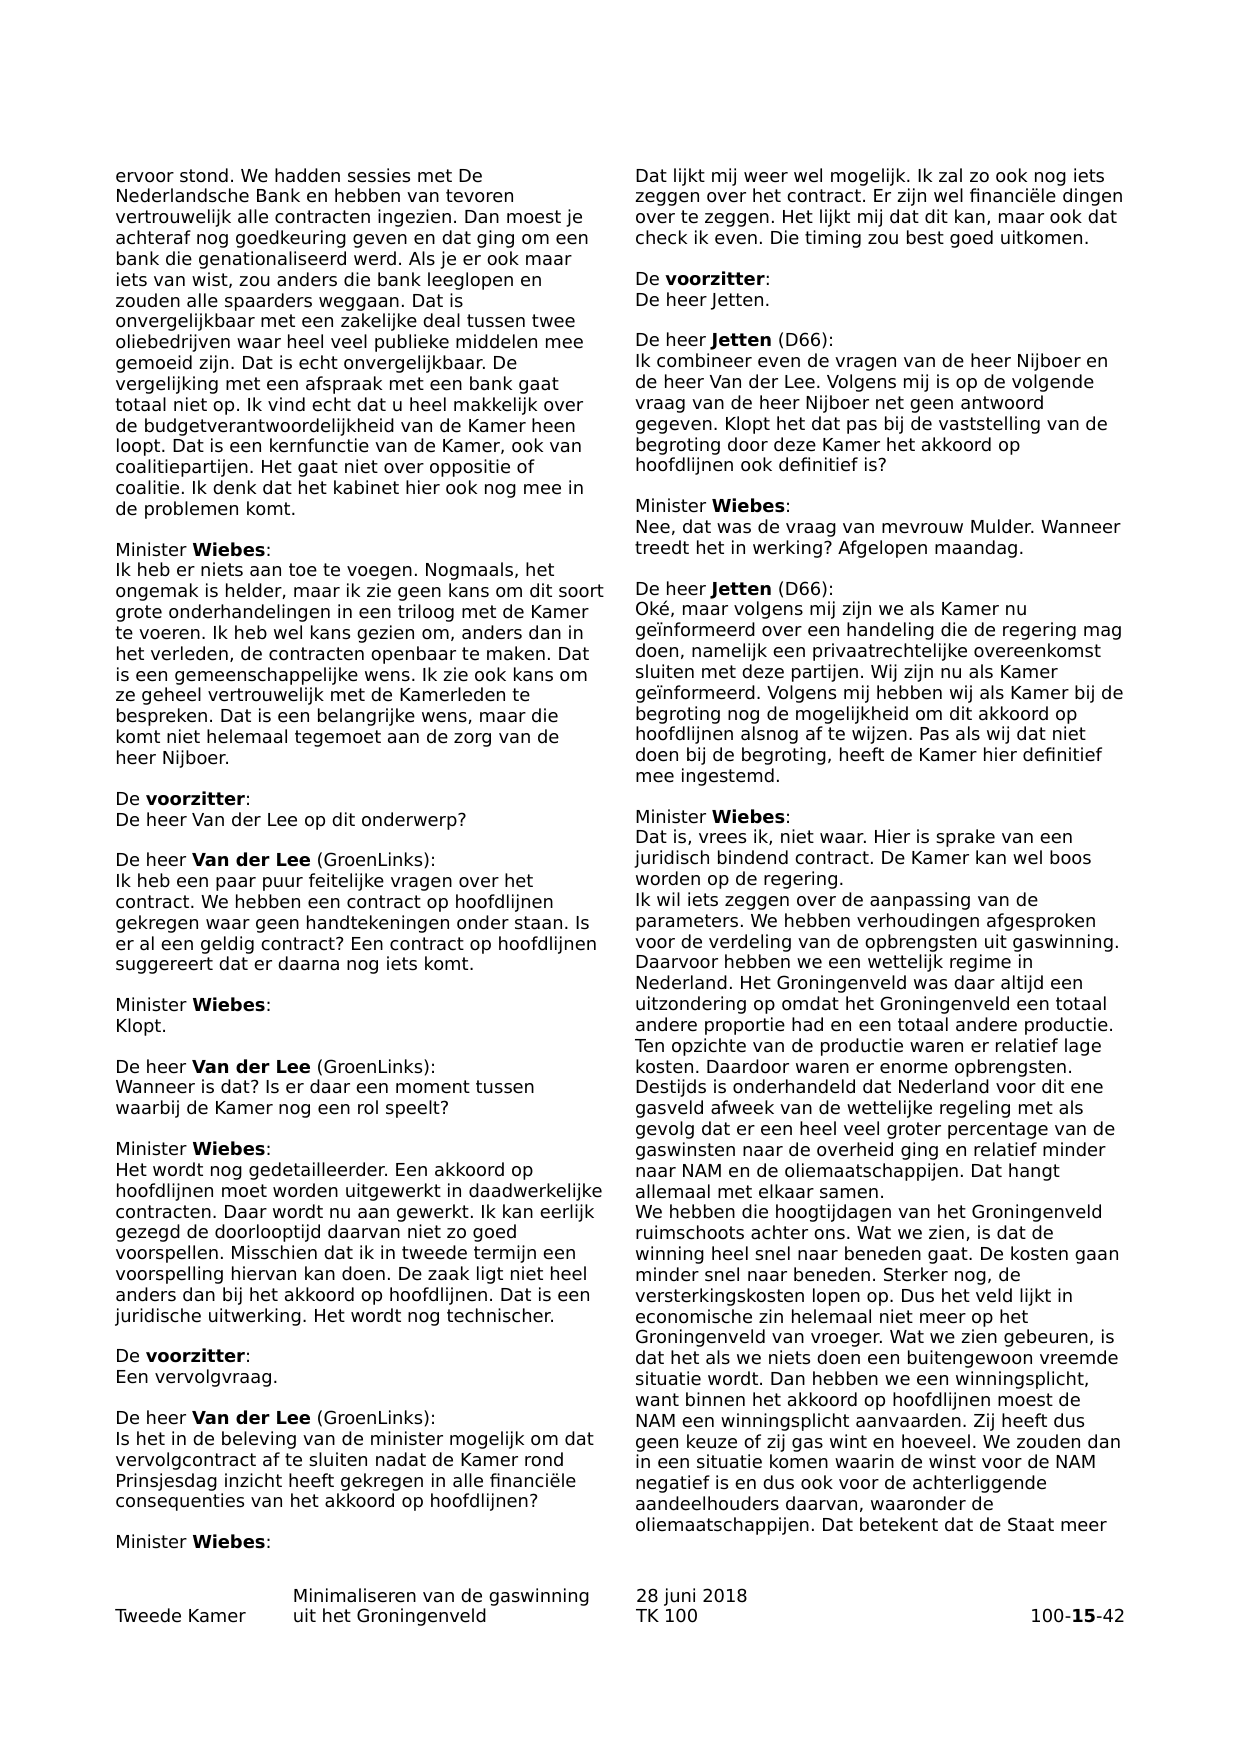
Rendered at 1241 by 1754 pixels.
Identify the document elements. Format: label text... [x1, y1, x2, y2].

text De heer Jetten (D66): [635, 578, 1125, 599]
text De heer Van der Lee (GroenLinks): [115, 850, 605, 871]
text De heer Van der Lee (GroenLinks): [115, 1057, 605, 1077]
text Minister Wiebes: [115, 1139, 605, 1160]
text Ik heb er niets aan toe te voegen. Nogmaals, het ongemak is helder, maar ik zie geen kans om dit soort grote onderhandelingen in een triloog met de Kamer te voeren. Ik heb wel kans gezien om, anders dan in het verleden, de contracten openbaar te maken. Dat is een gemeenschappelijke wens. Ik zie ook kans om ze geheel vertrouwelijk met de Kamerleden te bespreken. Dat is een belangrijke wens, maar die komt niet helemaal tegemoet aan de zorg van de heer Nijboer. [115, 560, 605, 768]
text De voorzitter: [635, 269, 1125, 289]
text Minister Wiebes: [115, 1532, 605, 1553]
text Een vervolgvraag. [115, 1367, 605, 1388]
text Dat lijkt mij weer wel mogelijk. Ik zal zo ook nog iets zeggen over het contract. Er zijn wel financiële dingen over te zeggen. Het lijkt mij dat dit kan, maar ook dat check ik even. Die timing zou best goed uitkomen. [635, 165, 1125, 249]
text De heer Jetten (D66): [635, 330, 1125, 351]
text De heer Van der Lee (GroenLinks): [115, 1408, 605, 1429]
text Ik wil iets zeggen over de aanpassing van de parameters. We hebben verhoudingen afgesproken voor de verdeling van de opbrengsten uit gaswinning. Daarvoor hebben we een wettelijk regime in Nederland. Het Groningenveld was daar altijd een uitzondering op omdat het Groningenveld een totaal andere proportie had en een totaal andere productie. Ten opzichte van de productie waren er relatief lage kosten. Daardoor waren er enorme opbrengsten. Destijds is onderhandeld dat Nederland voor dit ene gasveld afweek van de wettelijke regeling met als gevolg dat er een heel veel groter percentage van de gaswinsten naar de overheid ging en relatief minder naar NAM en de oliemaatschappijen. Dat hangt allemaal met elkaar samen. [635, 890, 1125, 1202]
text De voorzitter: [115, 1346, 605, 1367]
text Nee, dat was de vraag van mevrouw Mulder. Wanneer treedt het in werking? Afgelopen maandag. [635, 517, 1125, 558]
text Ik heb een paar puur feitelijke vragen over het contract. We hebben een contract op hoofdlijnen gekregen waar geen handtekeningen onder staan. Is er al een geldig contract? Een contract op hoofdlijnen suggereert dat er daarna nog iets komt. [115, 871, 605, 975]
text De heer Jetten. [635, 289, 1125, 310]
text Ik combineer even de vragen van de heer Nijboer en de heer Van der Lee. Volgens mij is op de volgende vraag van de heer Nijboer net geen antwoord gegeven. Klopt het dat pas bij de vaststelling van de begroting door deze Kamer het akkoord op hoofdlijnen ook definitief is? [635, 351, 1125, 476]
text De voorzitter: [115, 788, 605, 809]
text Minister Wiebes: [635, 807, 1125, 827]
text Klopt. [115, 1016, 605, 1037]
text Oké, maar volgens mij zijn we als Kamer nu geïnformeerd over een handeling die de regering mag doen, namelijk een privaatrechtelijke overeenkomst sluiten met deze partijen. Wij zijn nu als Kamer geïnformeerd. Volgens mij hebben wij als Kamer bij de begroting nog de mogelijkheid om dit akkoord op hoofdlijnen alsnog af te wijzen. Pas als wij dat niet doen bij de begroting, heeft de Kamer hier definitief mee ingestemd. [635, 599, 1125, 787]
text ervoor stond. We hadden sessies met De Nederlandsche Bank en hebben van tevoren vertrouwelijk alle contracten ingezien. Dan moest je achteraf nog goedkeuring geven en dat ging om een bank die genationaliseerd werd. Als je er ook maar iets van wist, zou anders die bank leeglopen en zouden alle spaarders weggaan. Dat is onvergelijkbaar met een zakelijke deal tussen twee oliebedrijven waar heel veel publieke middelen mee gemoeid zijn. Dat is echt onvergelijkbaar. De vergelijking met een afspraak met een bank gaat totaal niet op. Ik vind echt dat u heel makkelijk over de budgetverantwoordelijkheid van de Kamer heen loopt. Dat is een kernfunctie van de Kamer, ook van coalitiepartijen. Het gaat niet over oppositie of coalitie. Ik denk dat het kabinet hier ook nog mee in de problemen komt. [115, 165, 605, 519]
text De heer Van der Lee op dit onderwerp? [115, 809, 605, 830]
text Het wordt nog gedetailleerder. Een akkoord op hoofdlijnen moet worden uitgewerkt in daadwerkelijke contracten. Daar wordt nu aan gewerkt. Ik kan eerlijk gezegd de doorlooptijd daarvan niet zo goed voorspellen. Misschien dat ik in tweede termijn een voorspelling hiervan kan doen. De zaak ligt niet heel anders dan bij het akkoord op hoofdlijnen. Dat is een juridische uitwerking. Het wordt nog technischer. [115, 1160, 605, 1326]
text Is het in de beleving van de minister mogelijk om dat vervolgcontract af te sluiten nadat de Kamer rond Prinsjesdag inzicht heeft gekregen in alle financiële consequenties van het akkoord op hoofdlijnen? [115, 1429, 605, 1512]
text Minister Wiebes: [115, 995, 605, 1016]
text Minister Wiebes: [635, 496, 1125, 517]
text We hebben die hoogtijdagen van het Groningenveld ruimschoots achter ons. Wat we zien, is dat de winning heel snel naar beneden gaat. De kosten gaan minder snel naar beneden. Sterker nog, de versterkingskosten lopen op. Dus het veld lijkt in economische zin helemaal niet meer op het Groningenveld van vroeger. Wat we zien gebeuren, is dat het als we niets doen een buitengewoon vreemde situatie wordt. Dan hebben we een winningsplicht, want binnen het akkoord op hoofdlijnen moest de NAM een winningsplicht aanvaarden. Zij heeft dus geen keuze of zij gas wint en hoeveel. We zouden dan in een situatie komen waarin de winst voor de NAM negatief is en dus ook voor de achterliggende aandeelhouders daarvan, waaronder de oliemaatschappijen. Dat betekent dat de Staat meer [635, 1202, 1125, 1536]
text Wanneer is dat? Is er daar een moment tussen waarbij de Kamer nog een rol speelt? [115, 1077, 605, 1119]
text Dat is, vrees ik, niet waar. Hier is sprake van een juridisch bindend contract. De Kamer kan wel boos worden op de regering. [635, 827, 1125, 890]
text Minister Wiebes: [115, 539, 605, 560]
